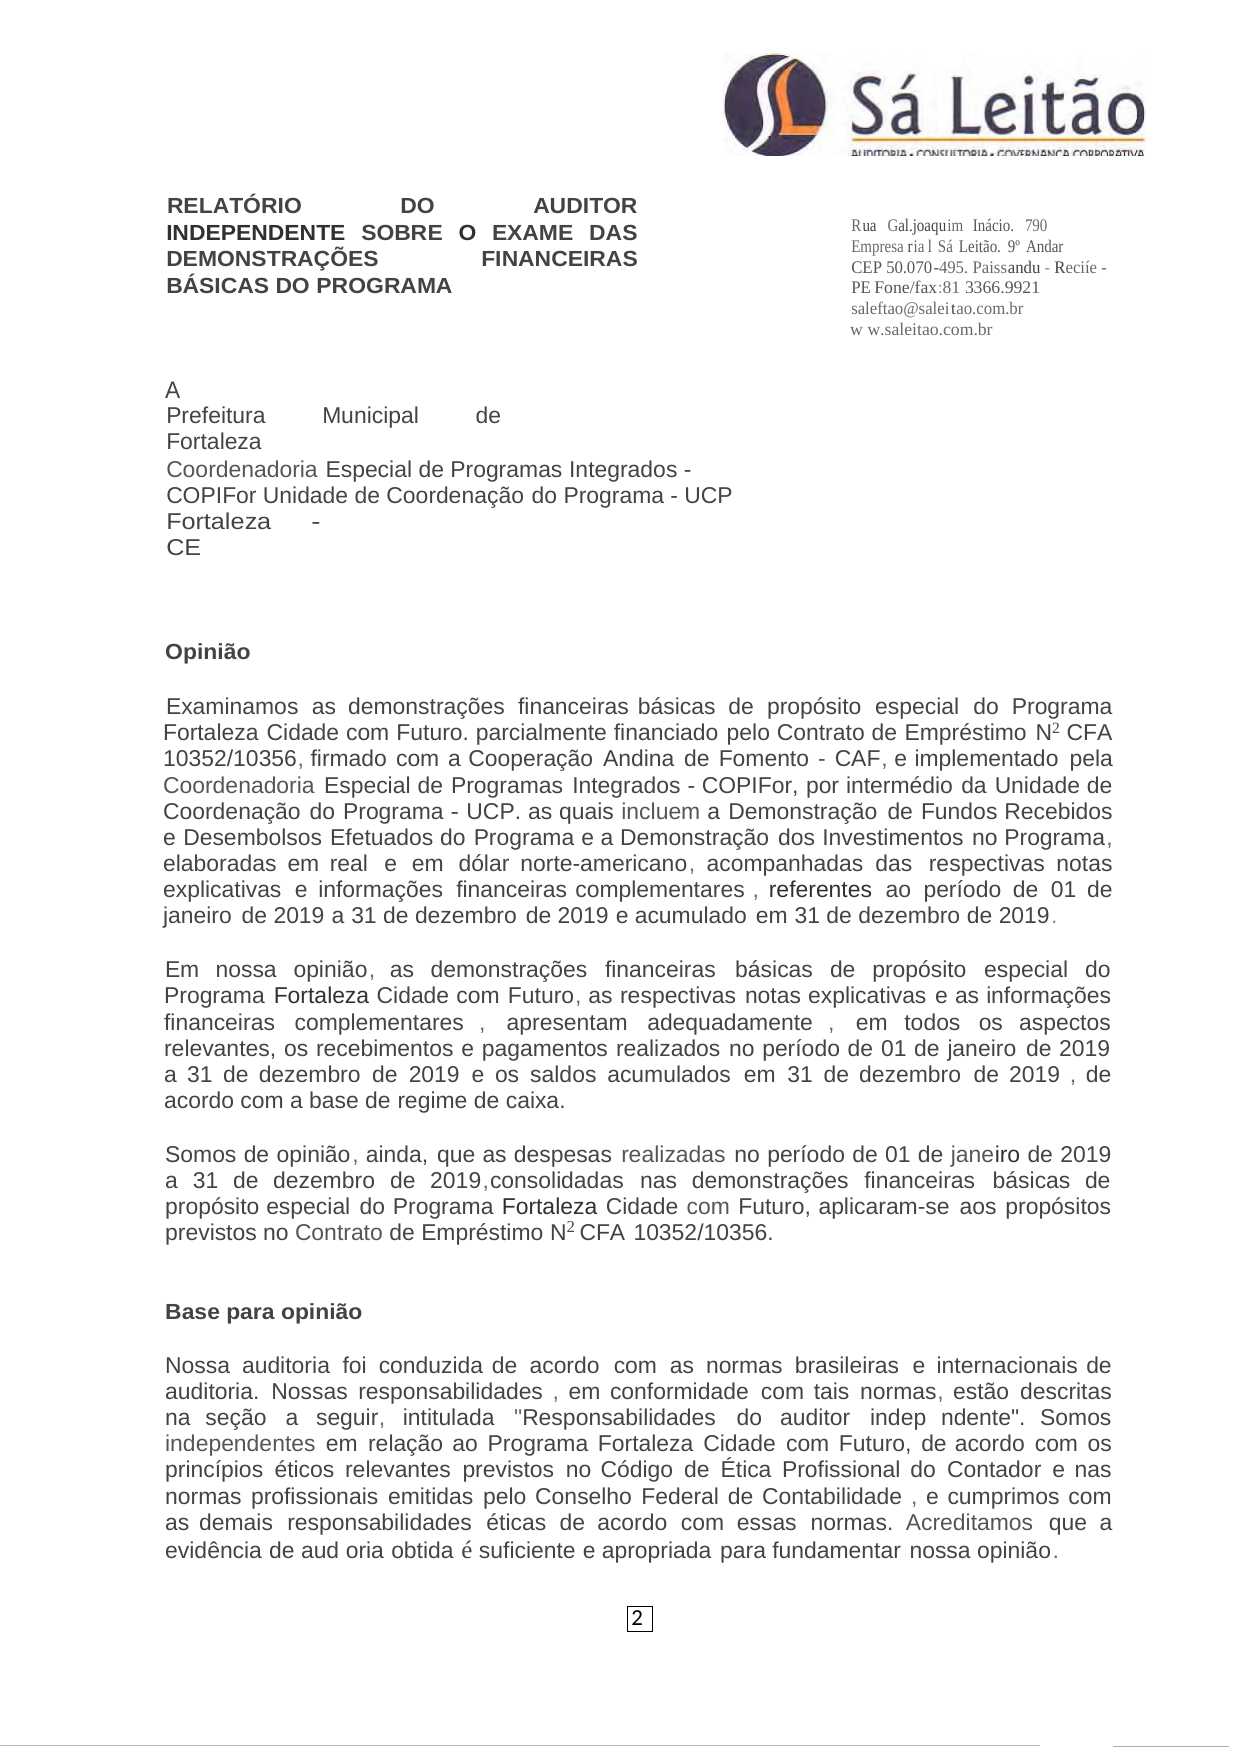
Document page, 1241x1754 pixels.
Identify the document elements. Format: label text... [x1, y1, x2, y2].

text Base para opinião [165, 1299, 363, 1324]
text Fortaleza - CE [166, 509, 320, 560]
text Opinião [165, 639, 251, 664]
text Somos de opinião, ainda, que as despesas realizadas no período de 01 de janeiro de 2019 a 31 de dezembro de 2019,consolidadas nas demonstrações financeiras básicas de propósito especial do Programa Fortaleza Cidade com Futuro, aplicaram-se aos propósitos previstos no Contrato de Empréstimo N2 CFA 10352/10356. [165, 1142, 1111, 1246]
text Rua Gal.joaquim Inácio. 790 Empresa ria l Sá Leitão. 9º Andar [851, 215, 1063, 256]
picture [723, 53, 1146, 156]
text saleftao@saleitao.com.br w w.saleitao.com.br [850, 298, 1025, 339]
text A [165, 376, 181, 403]
text Nossa auditoria foi conduzida de acordo com as normas brasileiras e internacionais de auditoria. Nossas responsabilidades , em conformidade com tais normas, estão descritas na seção a seguir, intitulada "Responsabilidades do auditor indep ndente". Somos independentes em relação ao Programa Fortaleza Cidade com Futuro, de acordo com os princípios éticos relevantes previstos no Código de Ética Profissional do Contador e nas normas profissionais emitidas pelo Conselho Federal de Contabilidade , e cumprimos com as demais responsabilidades éticas de acordo com essas normas. Acreditamos que a evidência de aud oria obtida é suficiente e apropriada para fundamentar nossa opinião. [165, 1352, 1112, 1564]
text Em nossa opinião, as demonstrações financeiras básicas de propósito especial do Programa Fortaleza Cidade com Futuro, as respectivas notas explicativas e as informações financeiras complementares , apresentam adequadamente , em todos os aspectos relevantes, os recebimentos e pagamentos realizados no período de 01 de janeiro de 2019 a 31 de dezembro de 2019 e os saldos acumulados em 31 de dezembro de 2019 , de acordo com a base de regime de caixa. [164, 956, 1111, 1113]
text Coordenadoria Especial de Programas Integrados - COPIFor Unidade de Coordenação do Programa - UCP [166, 456, 787, 509]
text RELATÓRIO DO AUDITOR INDEPENDENTE SOBRE O EXAME DAS DEMONSTRAÇÕES FINANCEIRAS BÁSICAS DO PROGRAMA [166, 193, 637, 298]
text CEP 50.070-495. Paissandu - Reciíe - PE Fone/fax:81 3366.9921 [851, 257, 1125, 297]
text Examinamos as demonstrações financeiras básicas de propósito especial do Programa Fortaleza Cidade com Futuro. parcialmente financiado pelo Contrato de Empréstimo N2 CFA 10352/10356, firmado com a Cooperação Andina de Fomento - CAF, e implementado pela Coordenadoria Especial de Programas Integrados - COPIFor, por intermédio da Unidade de Coordenação do Programa - UCP. as quais incluem a Demonstração de Fundos Recebidos e Desembolsos Efetuados do Programa e a Demonstração dos Investimentos no Programa, elaboradas em real e em dólar norte-americano, acompanhadas das respectivas notas explicativas e informações financeiras complementares , referentes ao período de 01 de janeiro de 2019 a 31 de dezembro de 2019 e acumulado em 31 de dezembro de 2019. [163, 693, 1113, 929]
text Prefeitura Municipal de Fortaleza [166, 403, 501, 455]
